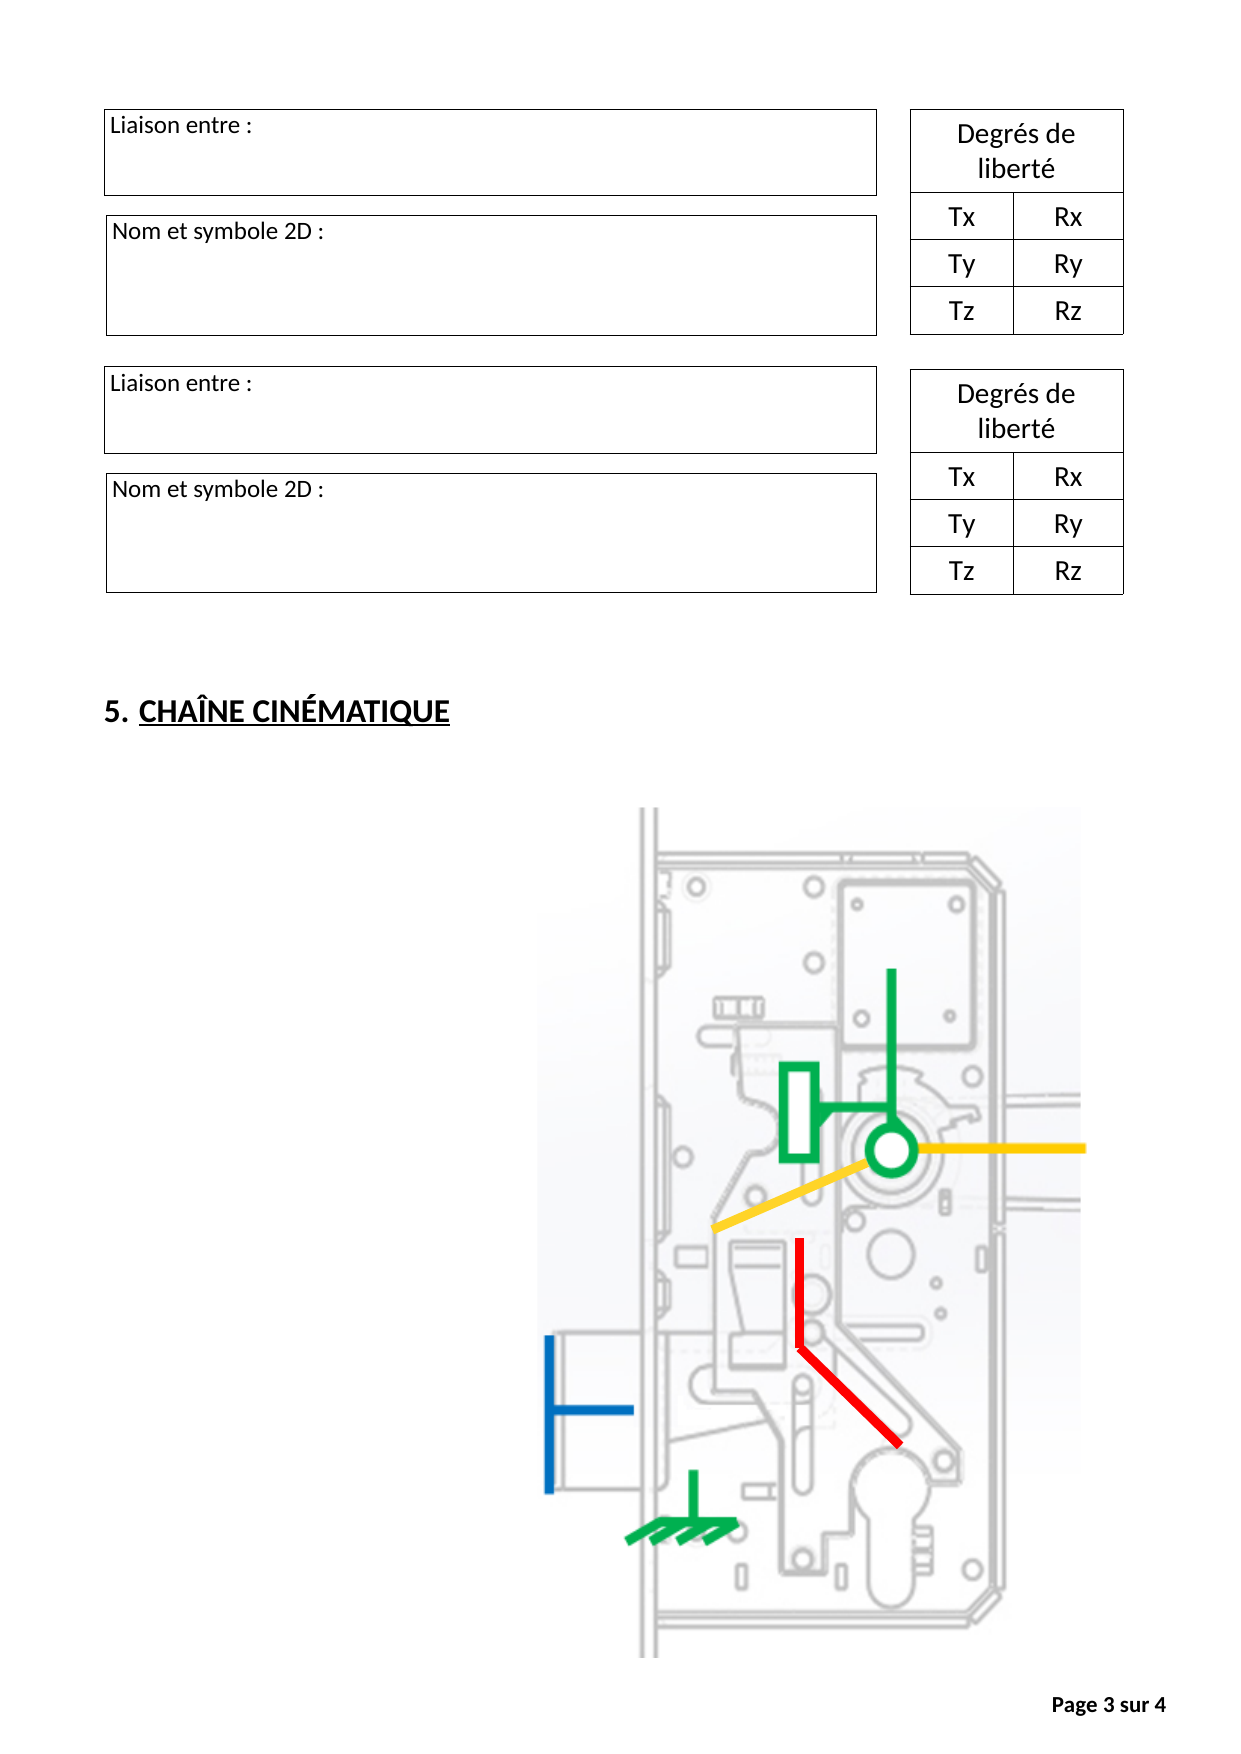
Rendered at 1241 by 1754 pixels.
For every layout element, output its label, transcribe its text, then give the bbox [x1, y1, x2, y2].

table_cell Ry [1014, 240, 1123, 286]
table_cell Ty [911, 500, 1013, 546]
table_cell Tz [911, 287, 1013, 333]
table_cell Rx [1014, 453, 1123, 499]
table_cell Tx [911, 193, 1013, 239]
table_header Degrés de liberté [911, 110, 1123, 192]
table_cell Ry [1014, 500, 1123, 546]
table_cell Tz [911, 547, 1013, 593]
table_cell Rz [1014, 547, 1123, 593]
table_cell Rx [1014, 193, 1123, 239]
picture [527, 803, 1096, 1658]
table_cell Tx [911, 453, 1013, 499]
table_cell Rz [1014, 287, 1123, 333]
table_header Degrés de liberté [911, 370, 1123, 452]
table_cell Ty [911, 240, 1013, 286]
subtitle Chaîne Cinématique [103, 690, 1166, 730]
